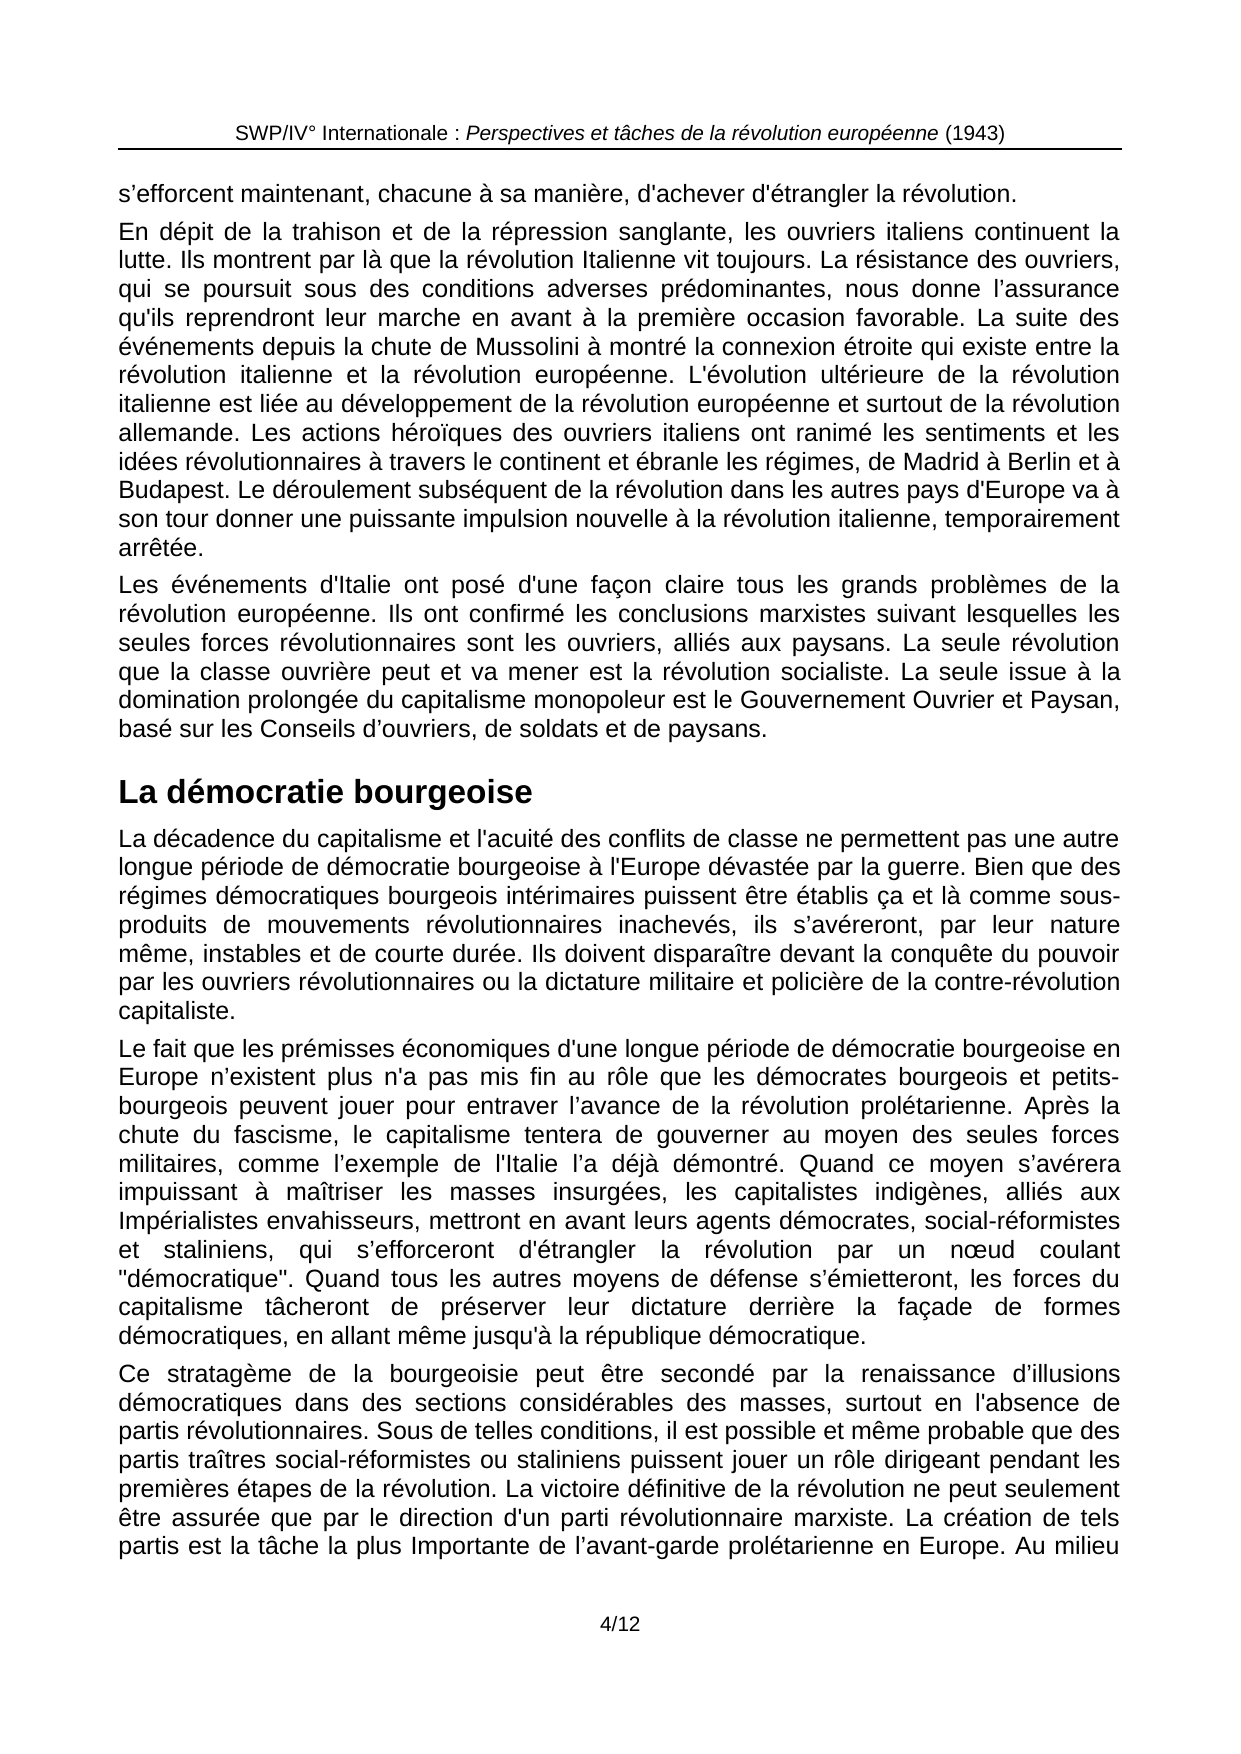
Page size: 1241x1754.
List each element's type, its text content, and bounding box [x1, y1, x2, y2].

text Ce stratagème de la bourgeoisie peut être secondé par la renaissance d’illusions démocratiques dans des sections considérables des masses, surtout en l'absence de partis révolutionnaires. Sous de telles conditions, il est possible et même probable que des partis traîtres social-réformistes ou staliniens puissent jouer un rôle dirigeant pendant les premières étapes de la révolution. La victoire définitive de la révolution ne peut seulement être assurée que par le direction d'un parti révolutionnaire marxiste. La création de tels partis est la tâche la plus Importante de l’avant-garde prolétarienne en Europe. Au milieu [118, 1359, 1122, 1560]
text La décadence du capitalisme et l'acuité des conflits de classe ne permettent pas une autre longue période de démocratie bourgeoise à l'Europe dévastée par la guerre. Bien que des régimes démocratiques bourgeois intérimaires puissent être établis ça et là comme sous-produits de mouvements révolutionnaires inachevés, ils s’avéreront, par leur nature même, instables et de courte durée. Ils doivent disparaître devant la conquête du pouvoir par les ouvriers révolutionnaires ou la dictature militaire et policière de la contre-révolution capitaliste. [118, 823, 1122, 1025]
subtitle La démocratie bourgeoise [118, 773, 1122, 811]
text Le fait que les prémisses économiques d'une longue période de démocratie bourgeoise en Europe n’existent plus n'a pas mis fin au rôle que les démocrates bourgeois et petits-bourgeois peuvent jouer pour entraver l’avance de la révolution prolétarienne. Après la chute du fascisme, le capitalisme tentera de gouverner au moyen des seules forces militaires, comme l’exemple de l'Italie l’a déjà démontré. Quand ce moyen s’avérera impuissant à maîtriser les masses insurgées, les capitalistes indigènes, alliés aux Impérialistes envahisseurs, mettront en avant leurs agents démocrates, social-réformistes et staliniens, qui s’efforceront d'étrangler la révolution par un nœud coulant "démocratique". Quand tous les autres moyens de défense s’émietteront, les forces du capitalisme tâcheront de préserver leur dictature derrière la façade de formes démocratiques, en allant même jusqu'à la république démocratique. [118, 1034, 1122, 1350]
text Les événements d'Italie ont posé d'une façon claire tous les grands problèmes de la révolution européenne. Ils ont confirmé les conclusions marxistes suivant lesquelles les seules forces révolutionnaires sont les ouvriers, alliés aux paysans. La seule révolution que la classe ouvrière peut et va mener est la révolution socialiste. La seule issue à la domination prolongée du capitalisme monopoleur est le Gouvernement Ouvrier et Paysan, basé sur les Conseils d’ouvriers, de soldats et de paysans. [118, 570, 1122, 743]
text s’efforcent maintenant, chacune à sa manière, d'achever d'étrangler la révolution. [118, 179, 1122, 208]
text En dépit de la trahison et de la répression sanglante, les ouvriers italiens continuent la lutte. Ils montrent par là que la révolution Italienne vit toujours. La résistance des ouvriers, qui se poursuit sous des conditions adverses prédominantes, nous donne l’assurance qu'ils reprendront leur marche en avant à la première occasion favorable. La suite des événements depuis la chute de Mussolini à montré la connexion étroite qui existe entre la révolution italienne et la révolution européenne. L'évolution ultérieure de la révolution italienne est liée au développement de la révolution européenne et surtout de la révolution allemande. Les actions héroïques des ouvriers italiens ont ranimé les sentiments et les idées révolutionnaires à travers le continent et ébranle les régimes, de Madrid à Berlin et à Budapest. Le déroulement subséquent de la révolution dans les autres pays d'Europe va à son tour donner une puissante impulsion nouvelle à la révolution italienne, temporairement arrêtée. [118, 217, 1122, 562]
